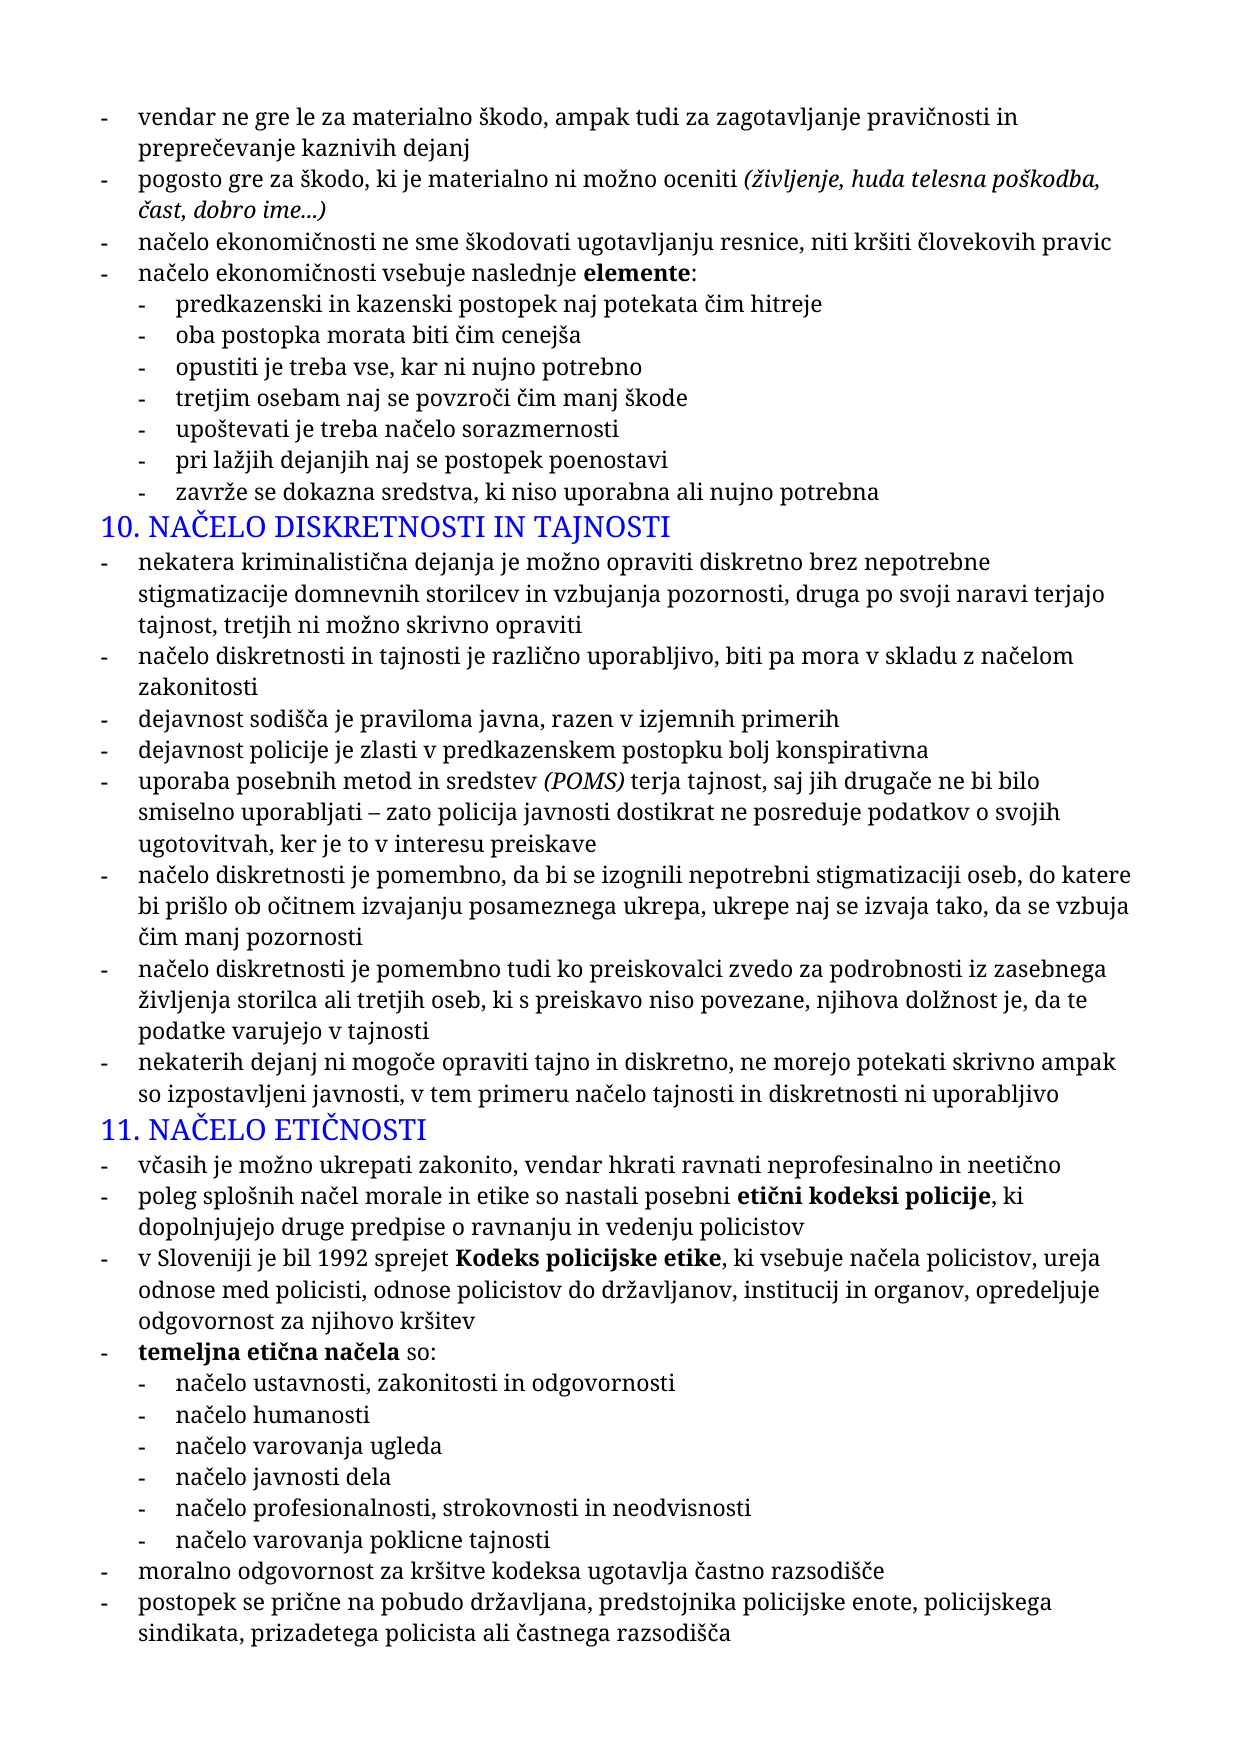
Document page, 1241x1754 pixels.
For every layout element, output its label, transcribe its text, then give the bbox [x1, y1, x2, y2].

list načelo ekonomičnosti vsebuje naslednje elemente: [100, 257, 1140, 288]
list dejavnost policije je zlasti v predkazenskem postopku bolj konspirativna [100, 734, 1140, 765]
list nekatera kriminalistična dejanja je možno opraviti diskretno brez nepotrebne stigmatizacije domnevnih storilcev in vzbujanja pozornosti, druga po svoji naravi terjajo tajnost, tretjih ni možno skrivno opraviti [100, 546, 1140, 640]
list načelo varovanja ugleda [138, 1430, 1140, 1461]
subtitle 11. NAČELO ETIČNOSTI [100, 1109, 1140, 1148]
list načelo humanosti [138, 1398, 1140, 1430]
list upoštevati je treba načelo sorazmernosti [138, 413, 1140, 444]
list postopek se prične na pobudo državljana, predstojnika policijske enote, policijskega sindikata, prizadetega policista ali častnega razsodišča [100, 1586, 1140, 1648]
list načelo diskretnosti je pomembno tudi ko preiskovalci zvedo za podrobnosti iz zasebnega življenja storilca ali tretjih oseb, ki s preiskavo niso povezane, njihova dolžnost je, da te podatke varujejo v tajnosti [100, 953, 1140, 1046]
list tretjim osebam naj se povzroči čim manj škode [138, 382, 1140, 413]
list moralno odgovornost za kršitve kodeksa ugotavlja častno razsodišče [100, 1555, 1140, 1586]
list v Sloveniji je bil 1992 sprejet Kodeks policijske etike, ki vsebuje načela policistov, ureja odnose med policisti, odnose policistov do državljanov, institucij in organov, opredeljuje odgovornost za njihovo kršitev [100, 1242, 1140, 1336]
list predkazenski in kazenski postopek naj potekata čim hitreje [138, 288, 1140, 319]
list nekaterih dejanj ni mogoče opraviti tajno in diskretno, ne morejo potekati skrivno ampak so izpostavljeni javnosti, v tem primeru načelo tajnosti in diskretnosti ni uporabljivo [100, 1046, 1140, 1109]
list načelo ustavnosti, zakonitosti in odgovornosti [138, 1367, 1140, 1398]
list poleg splošnih načel morale in etike so nastali posebni etični kodeksi policije, ki dopolnjujejo druge predpise o ravnanju in vedenju policistov [100, 1180, 1140, 1242]
subtitle 10. NAČELO DISKRETNOSTI IN TAJNOSTI [100, 507, 1140, 546]
list pogosto gre za škodo, ki je materialno ni možno oceniti (življenje, huda telesna poškodba, čast, dobro ime...) [100, 163, 1140, 225]
list načelo profesionalnosti, strokovnosti in neodvisnosti [138, 1492, 1140, 1523]
list načelo diskretnosti in tajnosti je različno uporabljivo, biti pa mora v skladu z načelom zakonitosti [100, 640, 1140, 703]
list načelo ekonomičnosti ne sme škodovati ugotavljanju resnice, niti kršiti človekovih pravic [100, 225, 1140, 257]
list pri lažjih dejanjih naj se postopek poenostavi [138, 444, 1140, 475]
list temeljna etična načela so: [100, 1336, 1140, 1367]
list načelo javnosti dela [138, 1461, 1140, 1492]
list vendar ne gre le za materialno škodo, ampak tudi za zagotavljanje pravičnosti in preprečevanje kaznivih dejanj [100, 100, 1140, 163]
list načelo diskretnosti je pomembno, da bi se izognili nepotrebni stigmatizaciji oseb, do katere bi prišlo ob očitnem izvajanju posameznega ukrepa, ukrepe naj se izvaja tako, da se vzbuja čim manj pozornosti [100, 859, 1140, 953]
list včasih je možno ukrepati zakonito, vendar hkrati ravnati neprofesinalno in neetično [100, 1148, 1140, 1180]
list uporaba posebnih metod in sredstev (POMS) terja tajnost, saj jih drugače ne bi bilo smiselno uporabljati – zato policija javnosti dostikrat ne posreduje podatkov o svojih ugotovitvah, ker je to v interesu preiskave [100, 765, 1140, 859]
list zavrže se dokazna sredstva, ki niso uporabna ali nujno potrebna [138, 475, 1140, 507]
list načelo varovanja poklicne tajnosti [138, 1523, 1140, 1555]
list oba postopka morata biti čim cenejša [138, 319, 1140, 350]
list opustiti je treba vse, kar ni nujno potrebno [138, 350, 1140, 382]
list dejavnost sodišča je praviloma javna, razen v izjemnih primerih [100, 703, 1140, 734]
